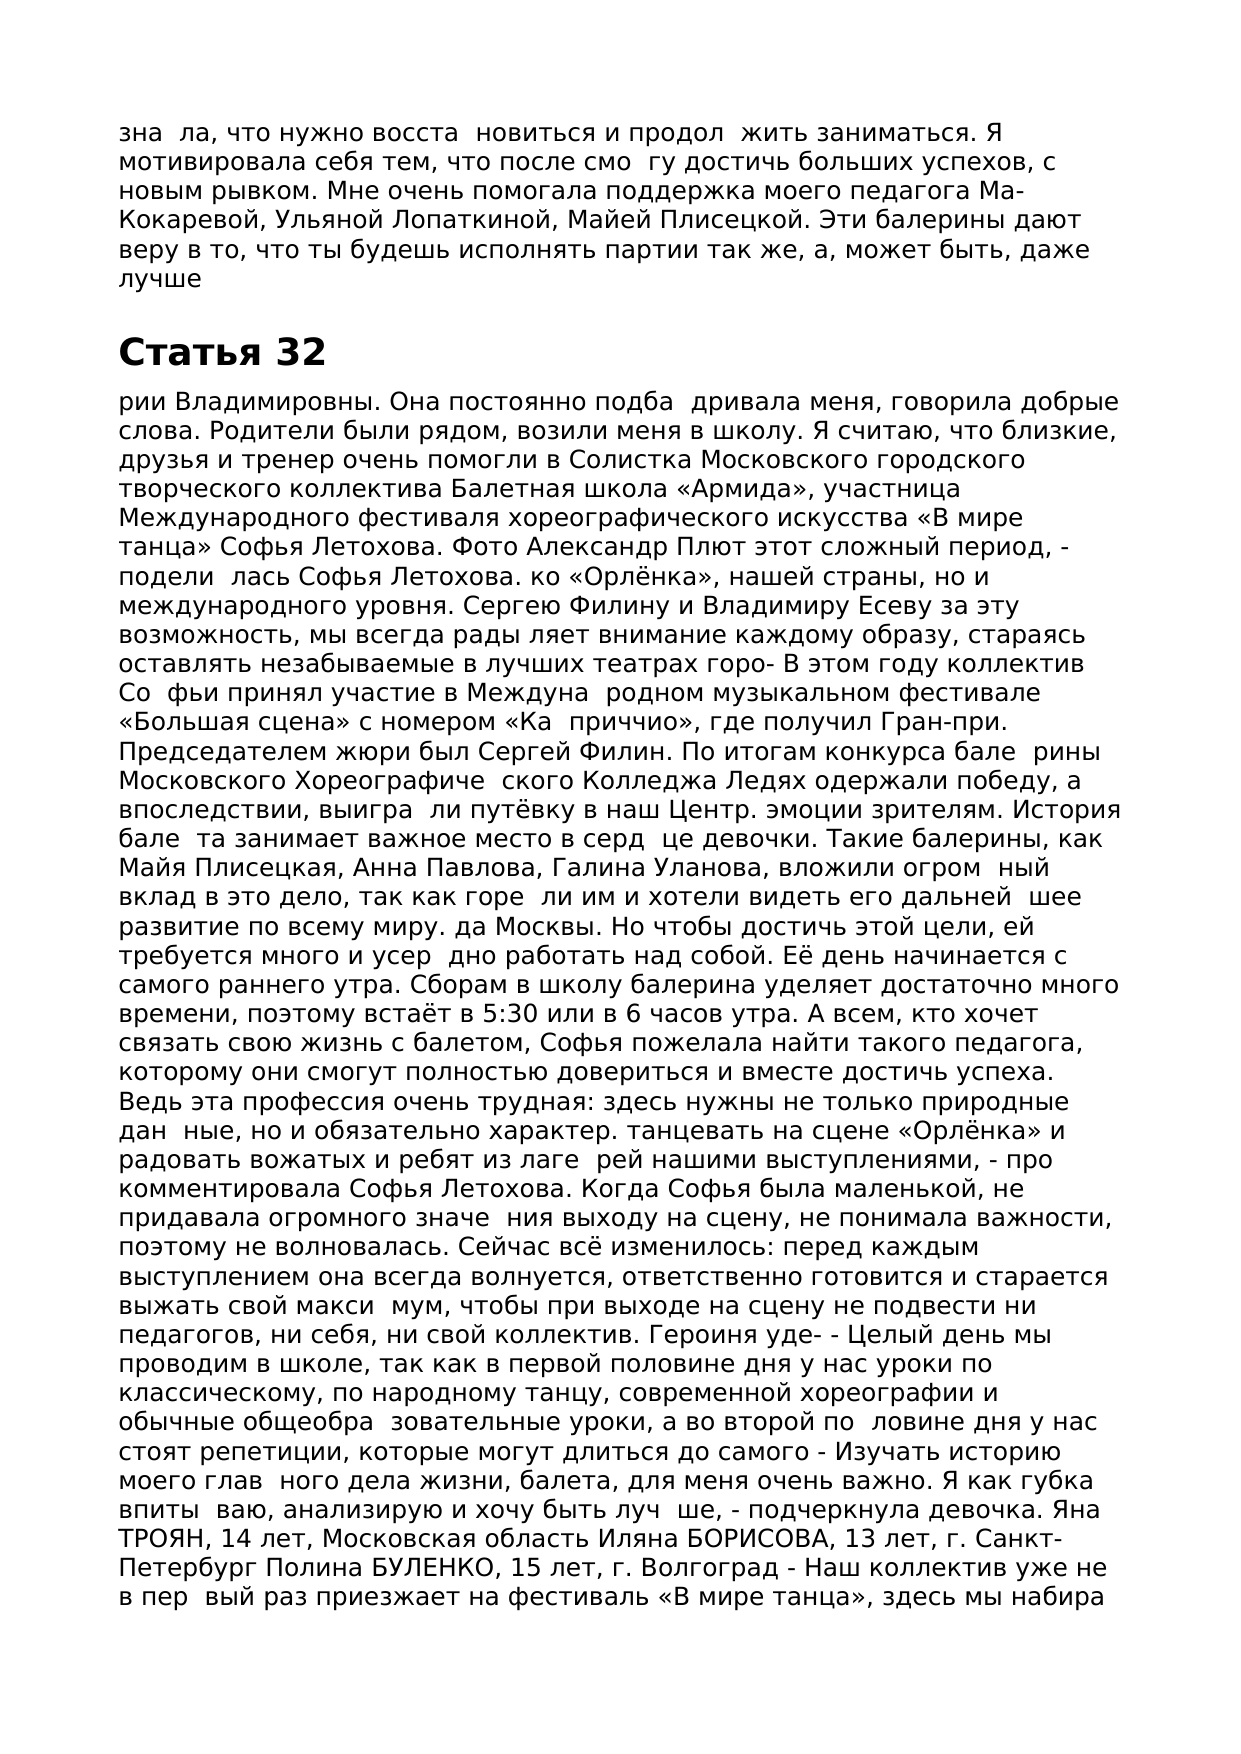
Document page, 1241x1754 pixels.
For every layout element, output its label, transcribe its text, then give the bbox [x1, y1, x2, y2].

text зна ­ ла, что нужно восста ­ новиться и продол ­ жить заниматься. Я мотивировала себя тем, что после смо ­ гу достичь больших успехов, с новым рывком. Мне очень помогала поддержка моего педагога Ма- Кокаревой, Ульяной Лопаткиной, Майей Плисецкой. Эти балерины дают веру в то, что ты будешь исполнять партии так же, а, может быть, даже лучше [118, 118, 1122, 293]
subtitle Статья 32 [118, 331, 1122, 374]
text рии Владимировны. Она постоянно подба ­ дривала меня, говорила добрые слова. Родители были рядом, возили меня в школу. Я считаю, что близкие, друзья и тренер очень помогли в Солистка Московского городского творческого коллектива Балетная школа «Армида», участница Международного фестиваля хореографического искусства «В мире танца» Софья Летохова. Фото Александр Плют этот сложный период, - подели ­ лась Софья Летохова. ко «Орлёнка», нашей страны, но и международного уровня. Сергею Филину и Владимиру Есеву за эту возможность, мы всегда рады ляет внимание каждому образу, стараясь оставлять незабываемые в лучших театрах горо- В этом году коллектив Со ­ фьи принял участие в Междуна ­ родном музыкальном фестивале «Большая сцена» с номером «Ка ­ приччио», где получил Гран-при. Председателем жюри был Сергей Филин. По итогам конкурса бале ­ рины Московского Хореографиче ­ ского Колледжа Ледях одержали победу, а впоследствии, выигра ­ ли путёвку в наш Центр. эмоции зрителям. История бале ­ та занимает важное место в серд ­ це девочки. Такие балерины, как Майя Плисецкая, Анна Павлова, Галина Уланова, вложили огром ­ ный вклад в это дело, так как горе ­ ли им и хотели видеть его дальней ­ шее развитие по всему миру. да Москвы. Но чтобы достичь этой цели, ей требуется много и усер ­ дно работать над собой. Её день начинается с самого раннего утра. Сборам в школу балерина уделяет достаточно много времени, поэтому встаёт в 5:30 или в 6 часов утра. А всем, кто хочет связать свою жизнь с балетом, Софья пожелала найти такого педагога, которому они смогут полностью довериться и вместе достичь успеха. Ведь эта профессия очень трудная: здесь нужны не только природные дан ­ ные, но и обязательно характер. танцевать на сцене «Орлёнка» и радовать вожатых и ребят из лаге ­ рей нашими выступлениями, - про ­ комментировала Софья Летохова. Когда Софья была маленькой, не придавала огромного значе ­ ния выходу на сцену, не понимала важности, поэтому не волновалась. Сейчас всё изменилось: перед каждым выступлением она всегда волнуется, ответственно готовится и старается выжать свой макси ­ мум, чтобы при выходе на сцену не подвести ни педагогов, ни себя, ни свой коллектив. Героиня уде- - Целый день мы проводим в школе, так как в первой половине дня у нас уроки по классическому, по народному танцу, современной хореографии и обычные общеобра ­ зовательные уроки, а во второй по ­ ловине дня у нас стоят репетиции, которые могут длиться до самого - Изучать историю моего глав ­ ного дела жизни, балета, для меня очень важно. Я как губка впиты ­ ваю, анализирую и хочу быть луч ­ ше, - подчеркнула девочка. Яна ТРОЯН, 14 лет, Московская область Иляна БОРИСОВА, 13 лет, г. Санкт-Петербург Полина БУЛЕНКО, 15 лет, г. Волгоград - Наш коллектив уже не в пер ­ вый раз приезжает на фестиваль «В мире танца», здесь мы набира [118, 387, 1122, 1612]
